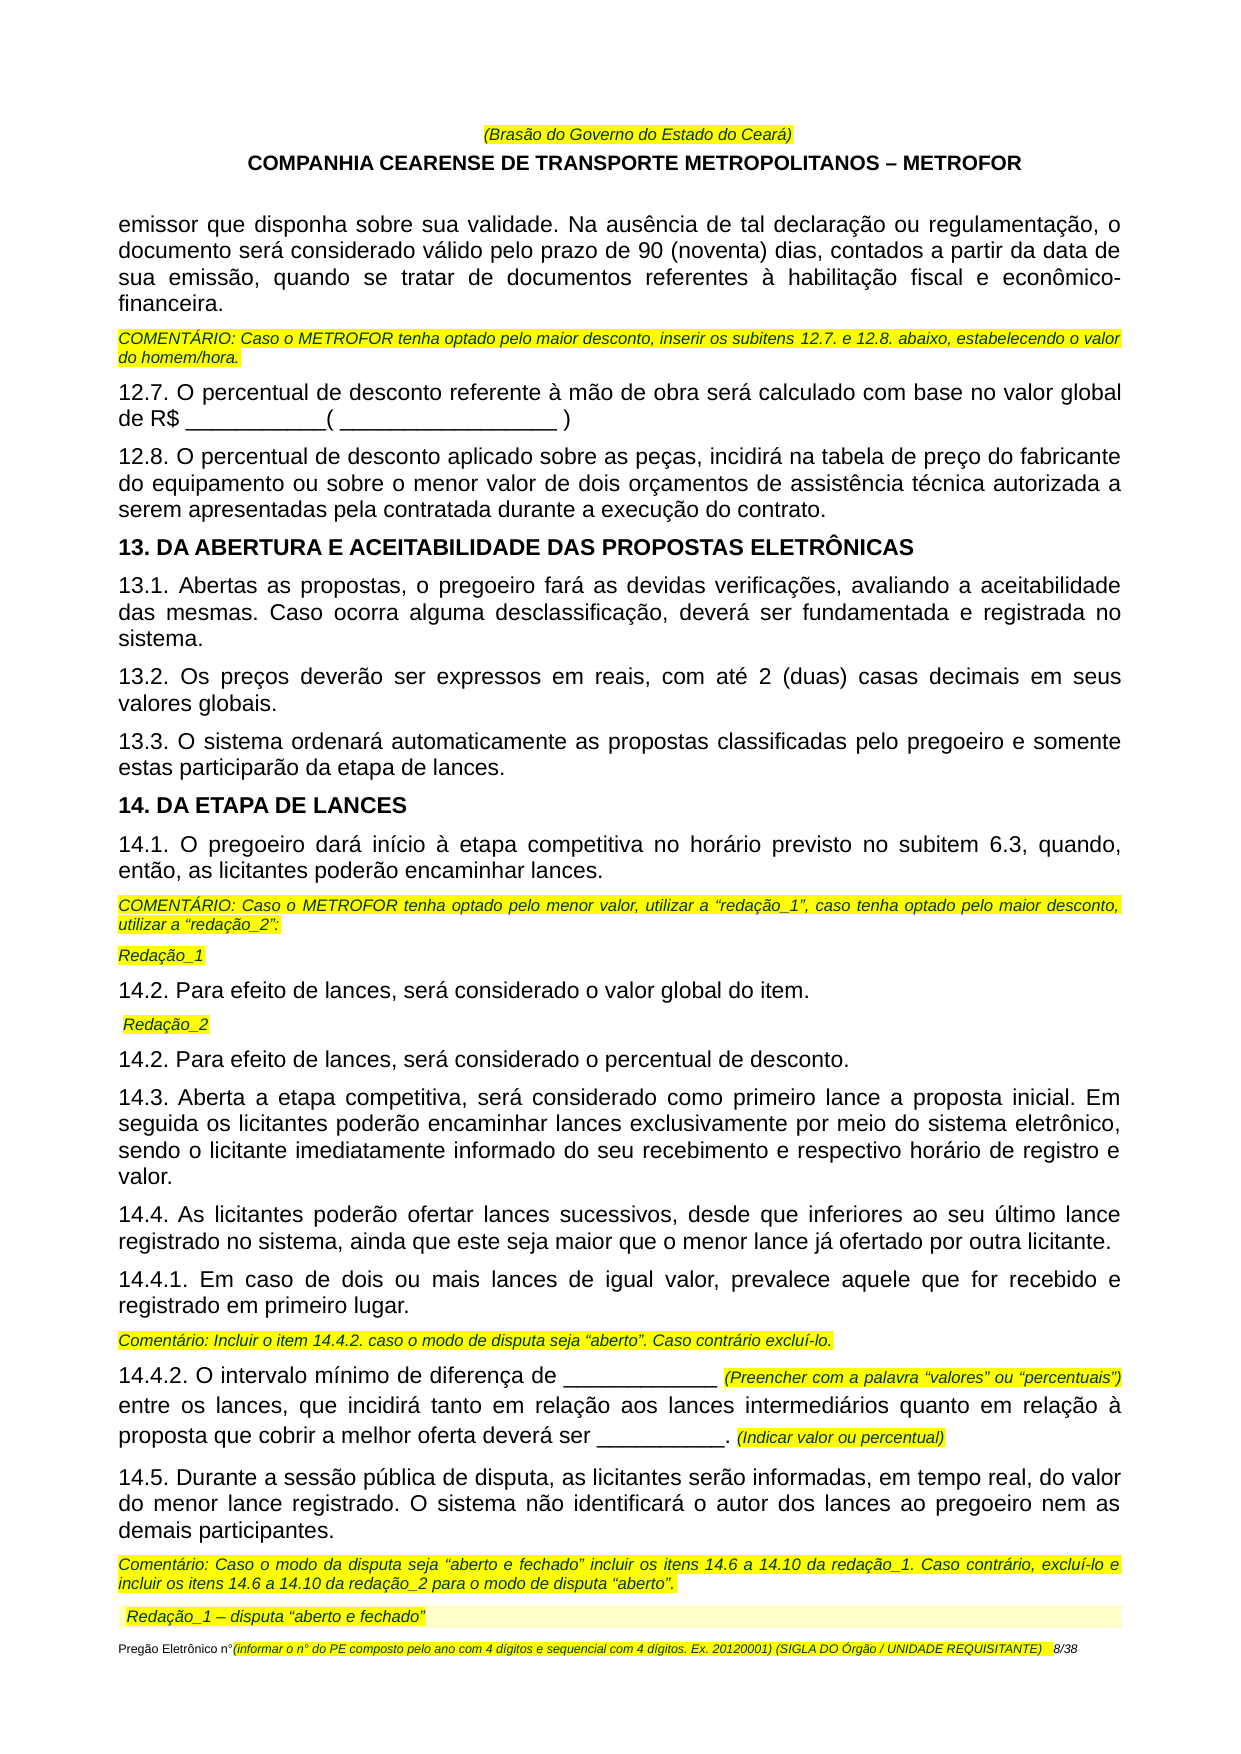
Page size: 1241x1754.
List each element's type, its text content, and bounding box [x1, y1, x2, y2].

text 14.2. Para efeito de lances, será considerado o valor global do item. [118, 977, 1122, 1003]
text 12.7. O percentual de desconto referente à mão de obra será calculado com base no valor global de R$ ___________( _________________ ) [118, 379, 1122, 431]
text Comentário: Incluir o item 14.4.2. caso o modo de disputa seja “aberto”. Caso contrário excluí-lo. [118, 1331, 1122, 1350]
text 14. DA ETAPA DE LANCES [118, 792, 1122, 819]
text 14.3. Aberta a etapa competitiva, será considerado como primeiro lance a proposta inicial. Em seguida os licitantes poderão encaminhar lances exclusivamente por meio do sistema eletrônico, sendo o licitante imediatamente informado do seu recebimento e respectivo horário de registro e valor. [118, 1084, 1122, 1189]
text Comentário: Caso o modo da disputa seja “aberto e fechado” incluir os itens 14.6 a 14.10 da redação_1. Caso contrário, excluí-lo e incluir os itens 14.6 a 14.10 da redação_2 para o modo de disputa “aberto”. [118, 1555, 1122, 1593]
text 12.8. O percentual de desconto aplicado sobre as peças, incidirá na tabela de preço do fabricante do equipamento ou sobre o menor valor de dois orçamentos de assistência técnica autorizada a serem apresentadas pela contratada durante a execução do contrato. [118, 443, 1122, 522]
text 14.2. Para efeito de lances, será considerado o percentual de desconto. [118, 1046, 1122, 1072]
text 13.1. Abertas as propostas, o pregoeiro fará as devidas verificações, avaliando a aceitabilidade das mesmas. Caso ocorra alguma desclassificação, deverá ser fundamentada e registrada no sistema. [118, 572, 1122, 651]
text 13.2. Os preços deverão ser expressos em reais, com até 2 (duas) casas decimais em seus valores globais. [118, 663, 1122, 716]
text 13. DA ABERTURA E ACEITABILIDADE DAS PROPOSTAS ELETRÔNICAS [118, 534, 1122, 561]
text 14.4. As licitantes poderão ofertar lances sucessivos, desde que inferiores ao seu último lance registrado no sistema, ainda que este seja maior que o menor lance já ofertado por outra licitante. [118, 1201, 1122, 1254]
text 14.5. Durante a sessão pública de disputa, as licitantes serão informadas, em tempo real, do valor do menor lance registrado. O sistema não identificará o autor dos lances ao pregoeiro nem as demais participantes. [118, 1464, 1122, 1543]
text 14.4.1. Em caso de dois ou mais lances de igual valor, prevalece aquele que for recebido e registrado em primeiro lugar. [118, 1266, 1122, 1319]
text 13.3. O sistema ordenará automaticamente as propostas classificadas pelo pregoeiro e somente estas participarão da etapa de lances. [118, 728, 1122, 781]
text Redação_1 [118, 946, 1122, 965]
text COMENTÁRIO: Caso o METROFOR tenha optado pelo menor valor, utilizar a “redação_1”, caso tenha optado pelo maior desconto, utilizar a “redação_2”: [118, 895, 1122, 934]
text 14.1. O pregoeiro dará início à etapa competitiva no horário previsto no subitem 6.3, quando, então, as licitantes poderão encaminhar lances. [118, 831, 1122, 883]
list 14.4.2. O intervalo mínimo de diferença de ____________ (Preencher com a palavra “valores” ou “percentuais”) entre os lances, que incidirá tanto em relação aos lances intermediários quanto em relação à proposta que cobrir a melhor oferta deverá ser __________. (Indicar valor ou percentual) [118, 1362, 1122, 1448]
text emissor que disponha sobre sua validade. Na ausência de tal declaração ou regulamentação, o documento será considerado válido pelo prazo de 90 (noventa) dias, contados a partir da data de sua emissão, quando se tratar de documentos referentes à habilitação fiscal e econômico-financeira. [118, 211, 1122, 317]
text COMENTÁRIO: Caso o METROFOR tenha optado pelo maior desconto, inserir os subitens 12.7. e 12.8. abaixo, estabelecendo o valor do homem/hora. [118, 328, 1122, 367]
text Redação_1 – disputa “aberto e fechado” [118, 1605, 1122, 1628]
text Redação_2 [118, 1015, 1122, 1034]
